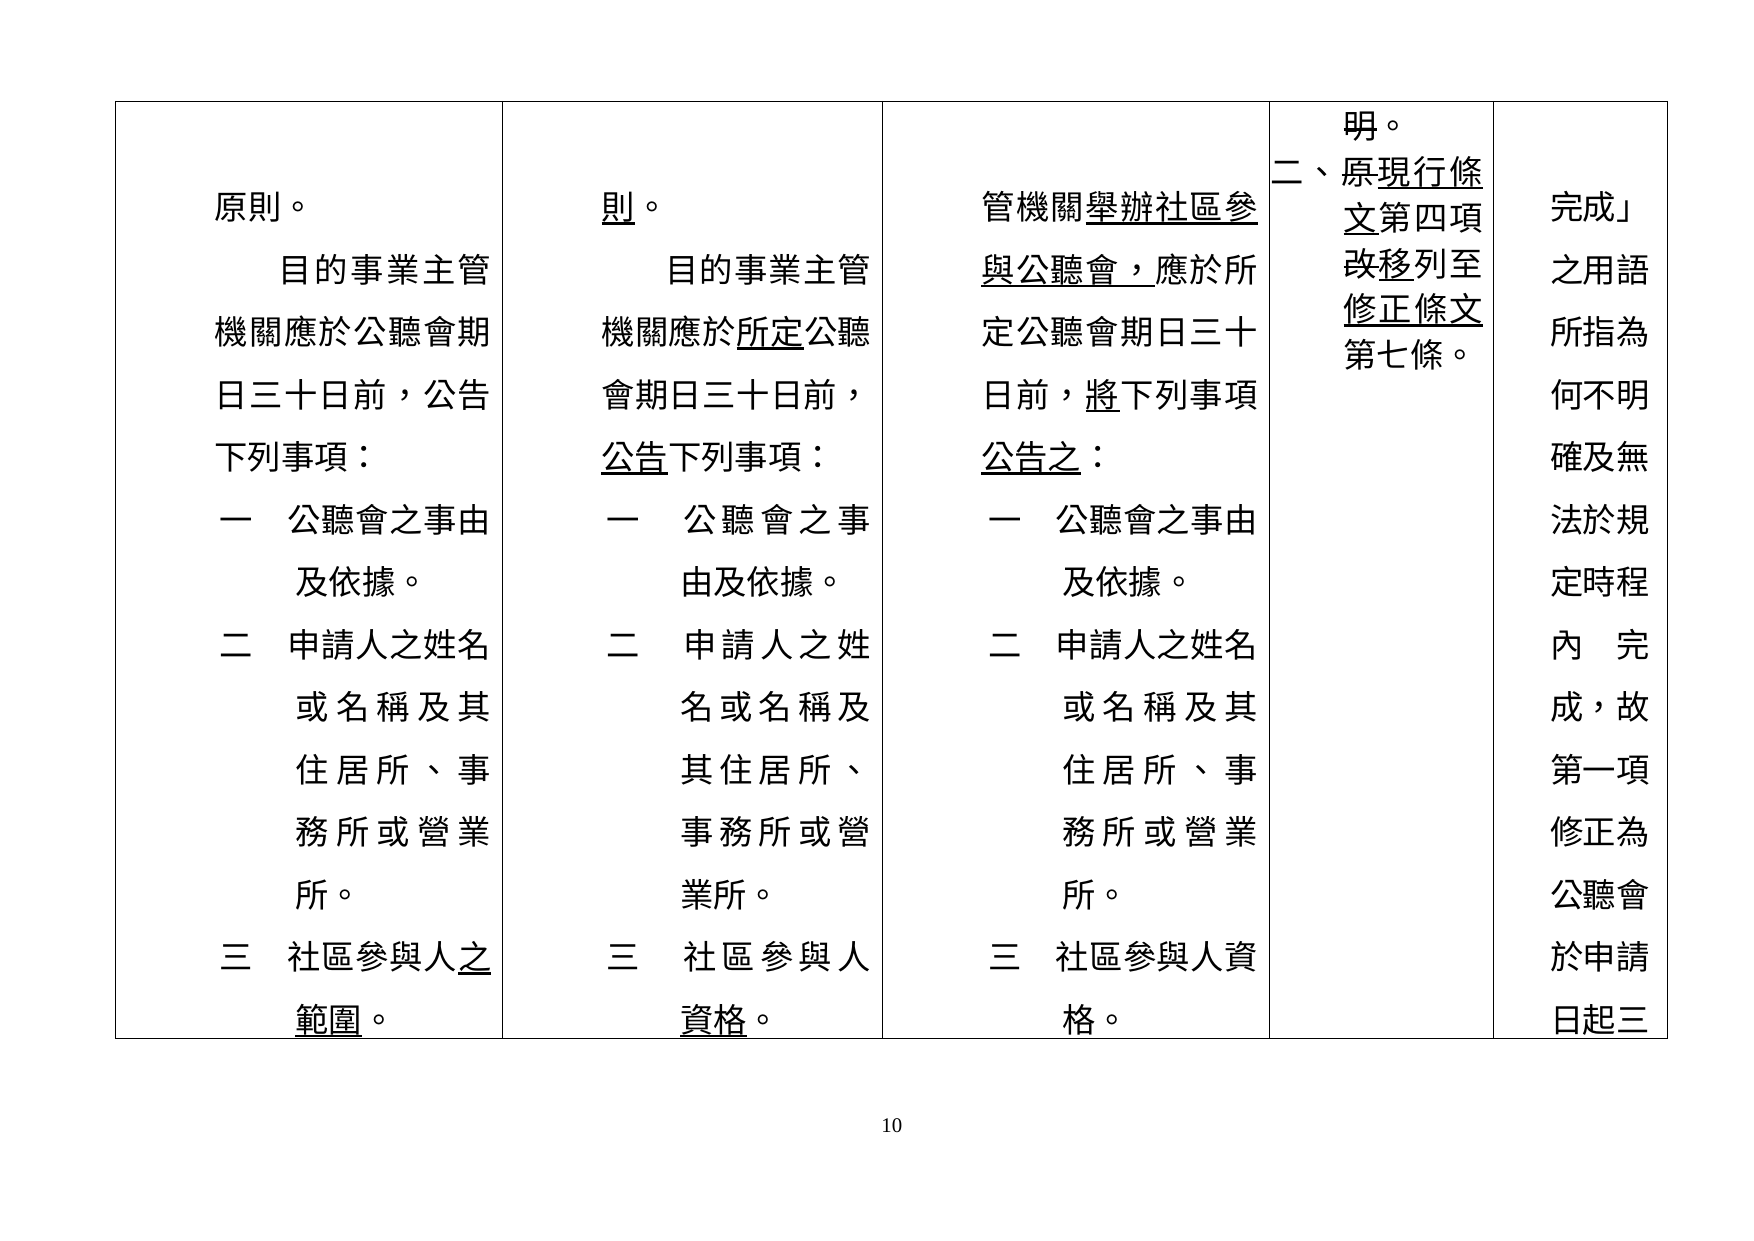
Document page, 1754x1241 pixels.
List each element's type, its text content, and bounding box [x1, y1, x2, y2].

table_cell 明。 二、原現行條文第四項改移列至修正條文第七條。 [1270, 102, 1493, 1038]
table_cell 完成」之用語所指為何不明確及無法於規定時程內完成，故第一項修正為公聽會於申請日起三 [1494, 102, 1667, 1038]
table_cell 原則。 目的事業主管機關應於公聽會期日三十日前，公告下列事項： 一 公聽會之事由及依據。 二 申請人之姓名或名稱及其住居所、事務所或營業所。 三 社區參與人之範圍。 [116, 102, 502, 1038]
table_cell 則。 目的事業主管機關應於所定公聽會期日三十日前，公告下列事項： 一 公聽會之事由及依據。 二 申請人之姓名或名稱及其住居所、事務所或營業所。 三 社區參與人資格。 [503, 102, 882, 1038]
table_cell 管機關舉辦社區參與公聽會，應於所定公聽會期日三十日前，將下列事項公告之： 一 公聽會之事由及依據。 二 申請人之姓名或名稱及其住居所、事務所或營業所。 三 社區參與人資格。 [883, 102, 1269, 1038]
